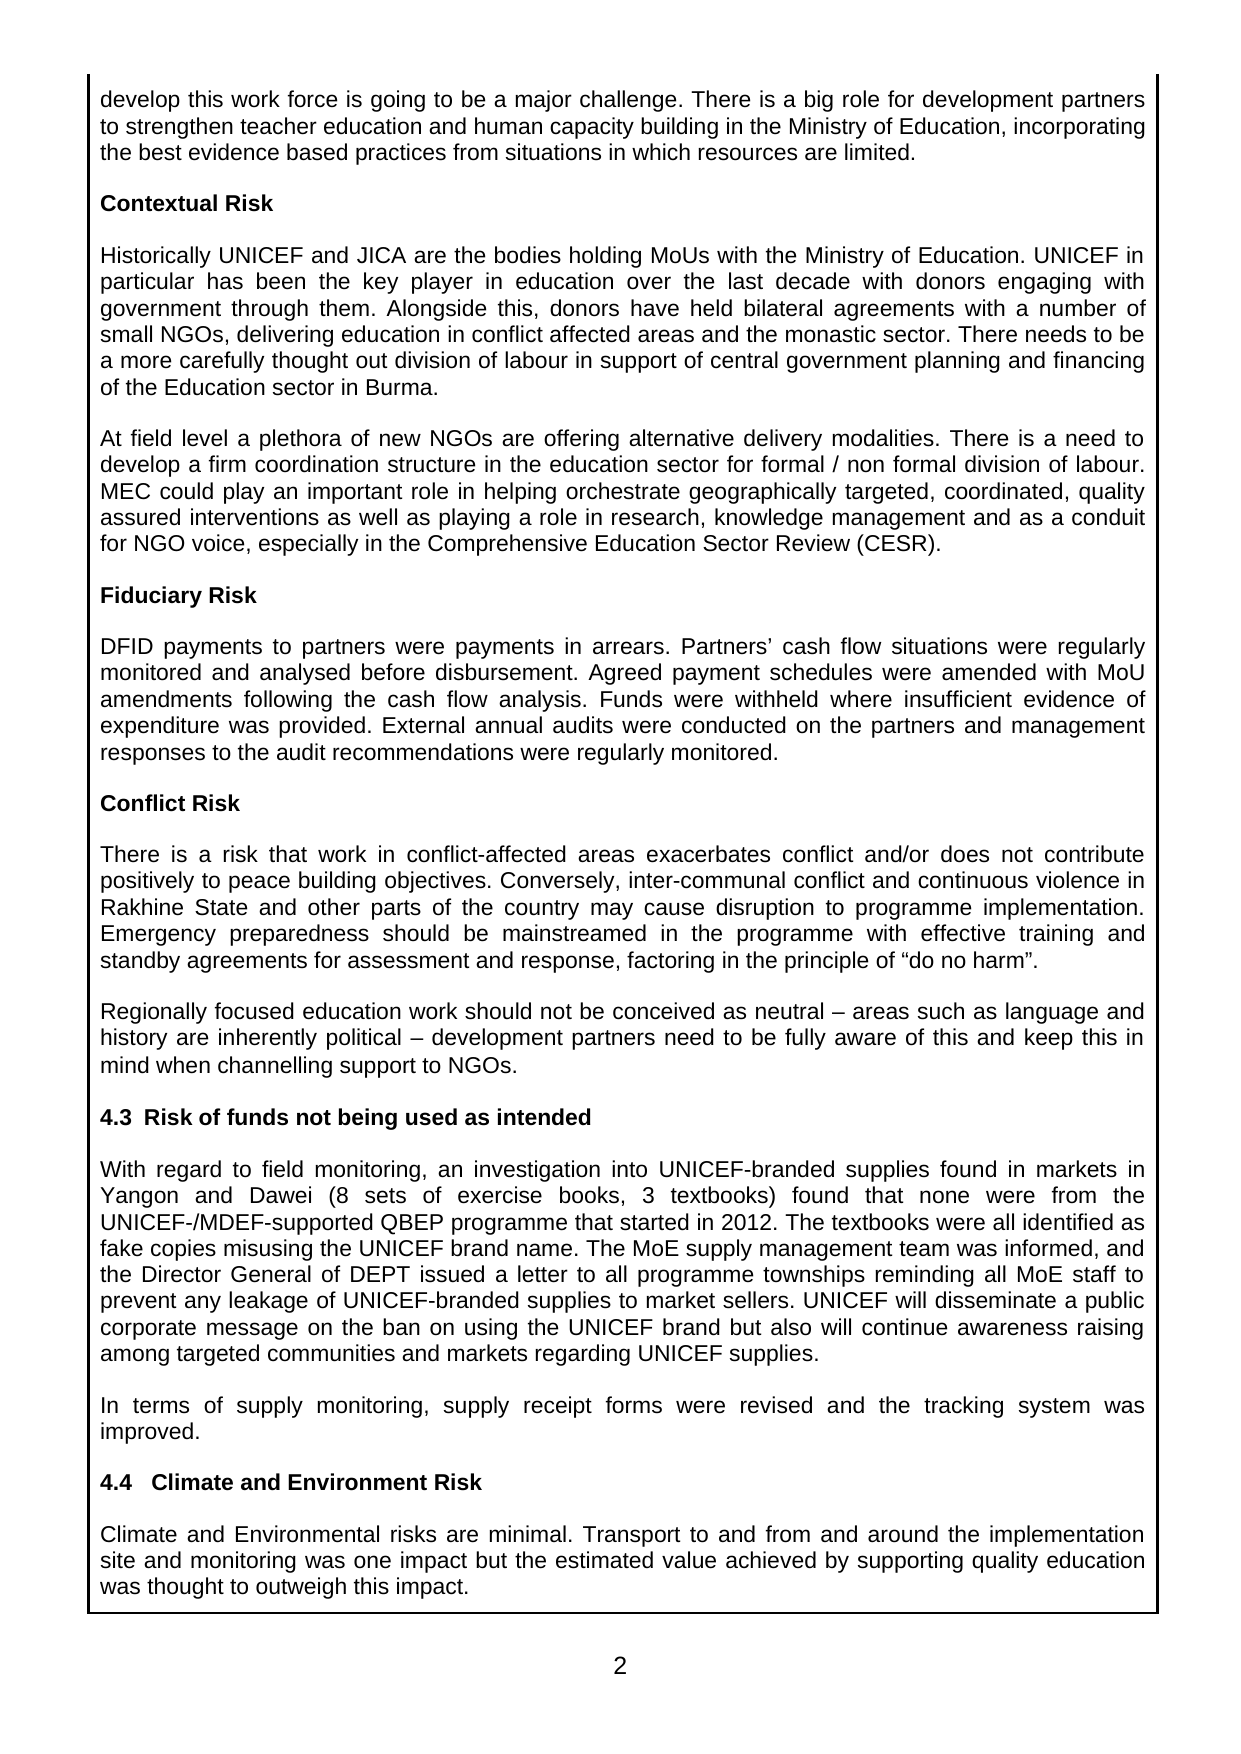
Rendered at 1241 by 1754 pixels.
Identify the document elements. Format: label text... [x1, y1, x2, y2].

table_cell Risk of funds not being used as intended With regard to field monitoring, an investigation into UNICEF-branded supplies found in markets in Yangon and Dawei (8 sets of exercise books, 3 textbooks) found that none were from the UNICEF-/MDEF-supported QBEP programme that started in 2012. The textbooks were all identified as fake copies misusing the UNICEF brand name. The MoE supply management team was informed, and the Director General of DEPT issued a letter to all programme townships reminding all MoE staff to prevent any leakage of UNICEF-branded supplies to market sellers. UNICEF will disseminate a public corporate message on the ban on using the UNICEF brand but also will continue awareness raising among targeted communities and markets regarding UNICEF supplies. In terms of supply monitoring, supply receipt forms were revised and the tracking system was improved. 4.4 Climate and Environment Risk Climate and Environmental risks are minimal. Transport to and from and around the implementation site and monitoring was one impact but the estimated value achieved by supporting quality education was thought to outweigh this impact. [90, 1092, 1156, 1612]
table_cell develop this work force is going to be a major challenge. There is a big role for development partners to strengthen teacher education and human capacity building in the Ministry of Education, incorporating the best evidence based practices from situations in which resources are limited. Contextual Risk Historically UNICEF and JICA are the bodies holding MoUs with the Ministry of Education. UNICEF in particular has been the key player in education over the last decade with donors engaging with government through them. Alongside this, donors have held bilateral agreements with a number of small NGOs, delivering education in conflict affected areas and the monastic sector. There needs to be a more carefully thought out division of labour in support of central government planning and financing of the Education sector in Burma. At field level a plethora of new NGOs are offering alternative delivery modalities. There is a need to develop a firm coordination structure in the education sector for formal / non formal division of labour. MEC could play an important role in helping orchestrate geographically targeted, coordinated, quality assured interventions as well as playing a role in research, knowledge management and as a conduit for NGO voice, especially in the Comprehensive Education Sector Review (CESR). Fiduciary Risk DFID payments to partners were payments in arrears. Partners’ cash flow situations were regularly monitored and analysed before disbursement. Agreed payment schedules were amended with MoU amendments following the cash flow analysis. Funds were withheld where insufficient evidence of expenditure was provided. External annual audits were conducted on the partners and management responses to the audit recommendations were regularly monitored. Conflict Risk There is a risk that work in conflict-affected areas exacerbates conflict and/or does not contribute positively to peace building objectives. Conversely, inter-communal conflict and continuous violence in Rakhine State and other parts of the country may cause disruption to programme implementation. Emergency preparedness should be mainstreamed in the programme with effective training and standby agreements for assessment and response, factoring in the principle of “do no harm”. Regionally focused education work should not be conceived as neutral – areas such as language and history are inherently political – development partners need to be fully aware of this and keep this in mind when channelling support to NGOs. [90, 74, 1156, 1092]
